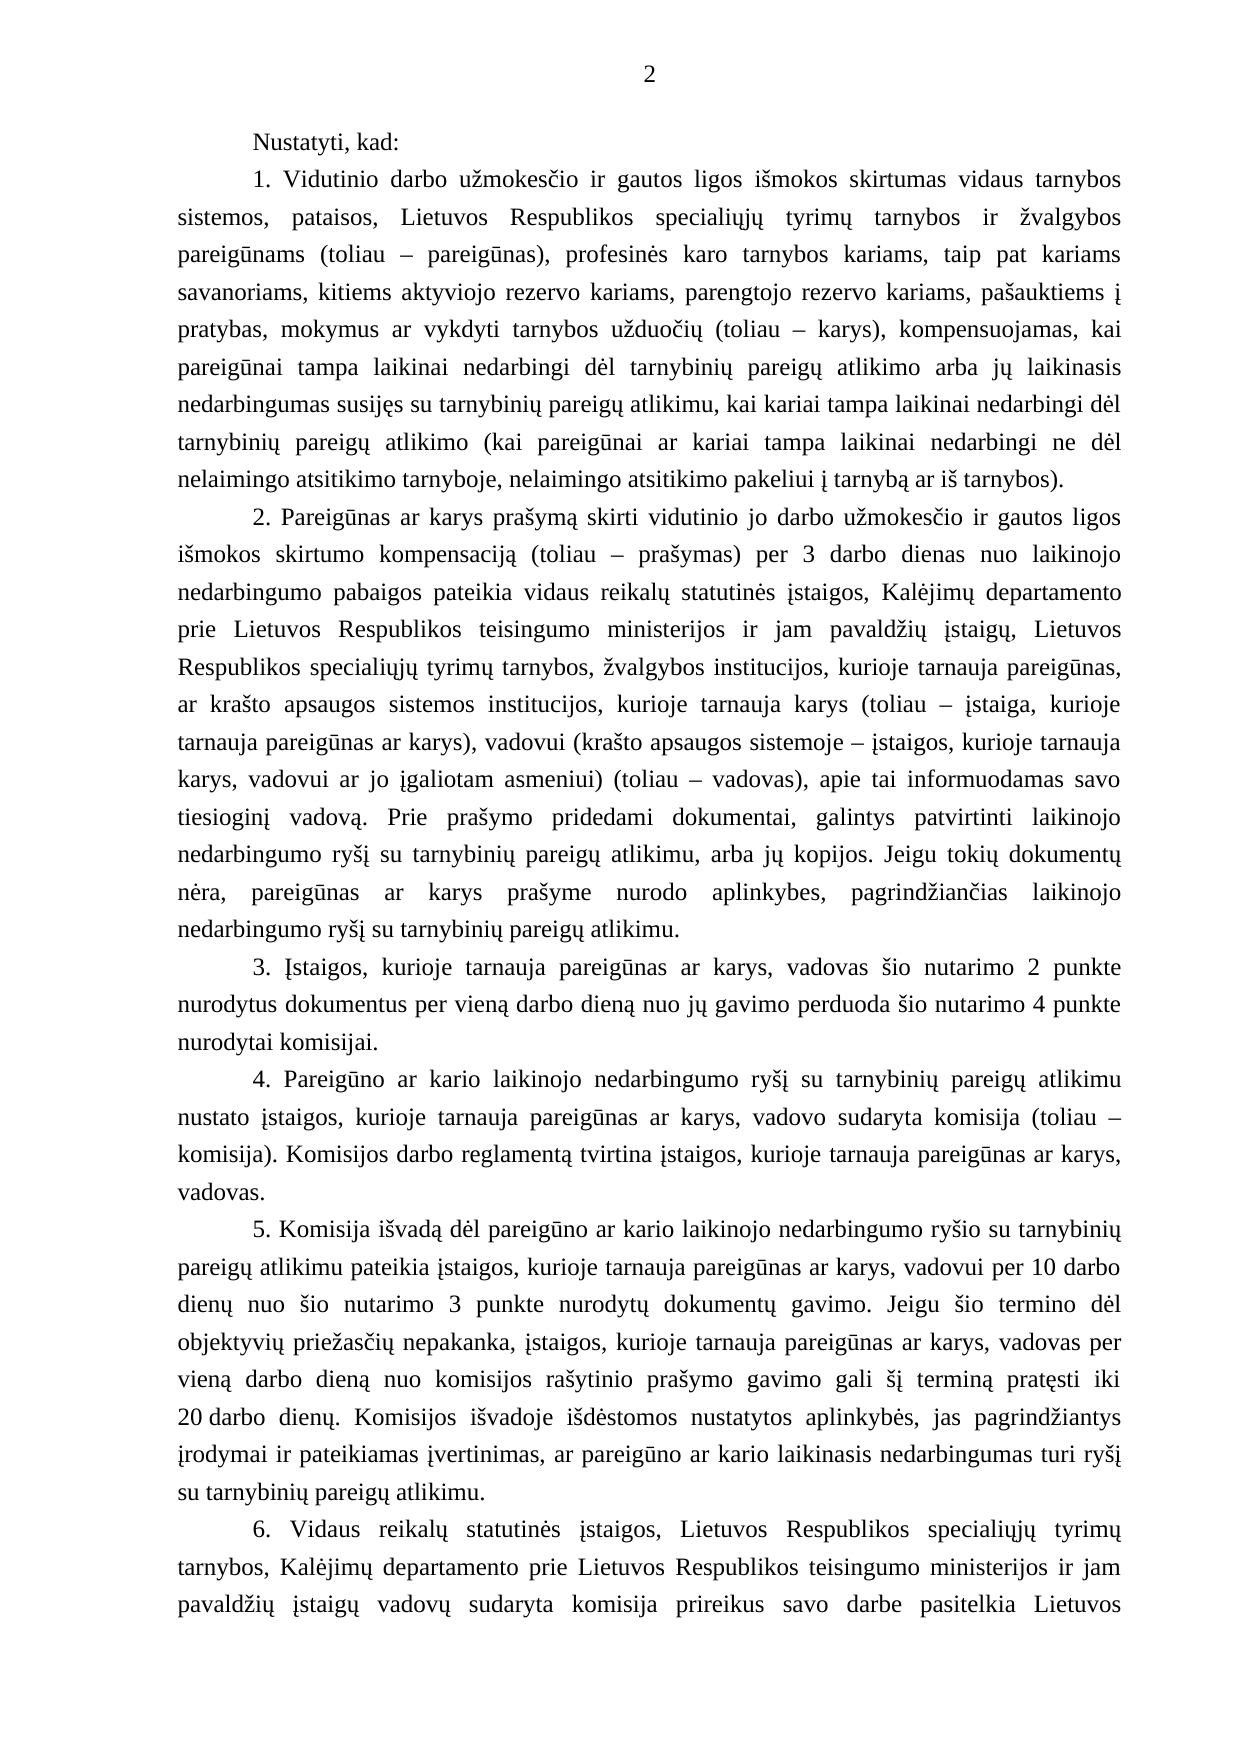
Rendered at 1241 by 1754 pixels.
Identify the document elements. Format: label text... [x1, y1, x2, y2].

text 1. Vidutinio darbo užmokesčio ir gautos ligos išmokos skirtumas vidaus tarnybos sistemos, pataisos, Lietuvos Respublikos specialiųjų tyrimų tarnybos ir žvalgybos pareigūnams (toliau – pareigūnas), profesinės karo tarnybos kariams, taip pat kariams savanoriams, kitiems aktyviojo rezervo kariams, parengtojo rezervo kariams, pašauktiems į pratybas, mokymus ar vykdyti tarnybos užduočių (toliau – karys), kompensuojamas, kai pareigūnai tampa laikinai nedarbingi dėl tarnybinių pareigų atlikimo arba jų laikinasis nedarbingumas susijęs su tarnybinių pareigų atlikimu, kai kariai tampa laikinai nedarbingi dėl tarnybinių pareigų atlikimo (kai pareigūnai ar kariai tampa laikinai nedarbingi ne dėl nelaimingo atsitikimo tarnyboje, nelaimingo atsitikimo pakeliui į tarnybą ar iš tarnybos). [177, 156, 1122, 493]
text Nustatyti, kad: [177, 118, 1122, 156]
text 2. Pareigūnas ar karys prašymą skirti vidutinio jo darbo užmokesčio ir gautos ligos išmokos skirtumo kompensaciją (toliau – prašymas) per 3 darbo dienas nuo laikinojo nedarbingumo pabaigos pateikia vidaus reikalų statutinės įstaigos, Kalėjimų departamento prie Lietuvos Respublikos teisingumo ministerijos ir jam pavaldžių įstaigų, Lietuvos Respublikos specialiųjų tyrimų tarnybos, žvalgybos institucijos, kurioje tarnauja pareigūnas, ar krašto apsaugos sistemos institucijos, kurioje tarnauja karys (toliau – įstaiga, kurioje tarnauja pareigūnas ar karys), vadovui (krašto apsaugos sistemoje – įstaigos, kurioje tarnauja karys, vadovui ar jo įgaliotam asmeniui) (toliau – vadovas), apie tai informuodamas savo tiesioginį vadovą. Prie prašymo pridedami dokumentai, galintys patvirtinti laikinojo nedarbingumo ryšį su tarnybinių pareigų atlikimu, arba jų kopijos. Jeigu tokių dokumentų nėra, pareigūnas ar karys prašyme nurodo aplinkybes, pagrindžiančias laikinojo nedarbingumo ryšį su tarnybinių pareigų atlikimu. [177, 493, 1122, 943]
text 4. Pareigūno ar kario laikinojo nedarbingumo ryšį su tarnybinių pareigų atlikimu nustato įstaigos, kurioje tarnauja pareigūnas ar karys, vadovo sudaryta komisija (toliau – komisija). Komisijos darbo reglamentą tvirtina įstaigos, kurioje tarnauja pareigūnas ar karys, vadovas. [177, 1056, 1122, 1206]
text 5. Komisija išvadą dėl pareigūno ar kario laikinojo nedarbingumo ryšio su tarnybinių pareigų atlikimu pateikia įstaigos, kurioje tarnauja pareigūnas ar karys, vadovui per 10 darbo dienų nuo šio nutarimo 3 punkte nurodytų dokumentų gavimo. Jeigu šio termino dėl objektyvių priežasčių nepakanka, įstaigos, kurioje tarnauja pareigūnas ar karys, vadovas per vieną darbo dieną nuo komisijos rašytinio prašymo gavimo gali šį terminą pratęsti iki 20 darbo dienų. Komisijos išvadoje išdėstomos nustatytos aplinkybės, jas pagrindžiantys įrodymai ir pateikiamas įvertinimas, ar pareigūno ar kario laikinasis nedarbingumas turi ryšį su tarnybinių pareigų atlikimu. [177, 1206, 1122, 1506]
text 3. Įstaigos, kurioje tarnauja pareigūnas ar karys, vadovas šio nutarimo 2 punkte nurodytus dokumentus per vieną darbo dieną nuo jų gavimo perduoda šio nutarimo 4 punkte nurodytai komisijai. [177, 943, 1122, 1056]
text 6. Vidaus reikalų statutinės įstaigos, Lietuvos Respublikos specialiųjų tyrimų tarnybos, Kalėjimų departamento prie Lietuvos Respublikos teisingumo ministerijos ir jam pavaldžių įstaigų vadovų sudaryta komisija prireikus savo darbe pasitelkia Lietuvos [177, 1506, 1122, 1618]
